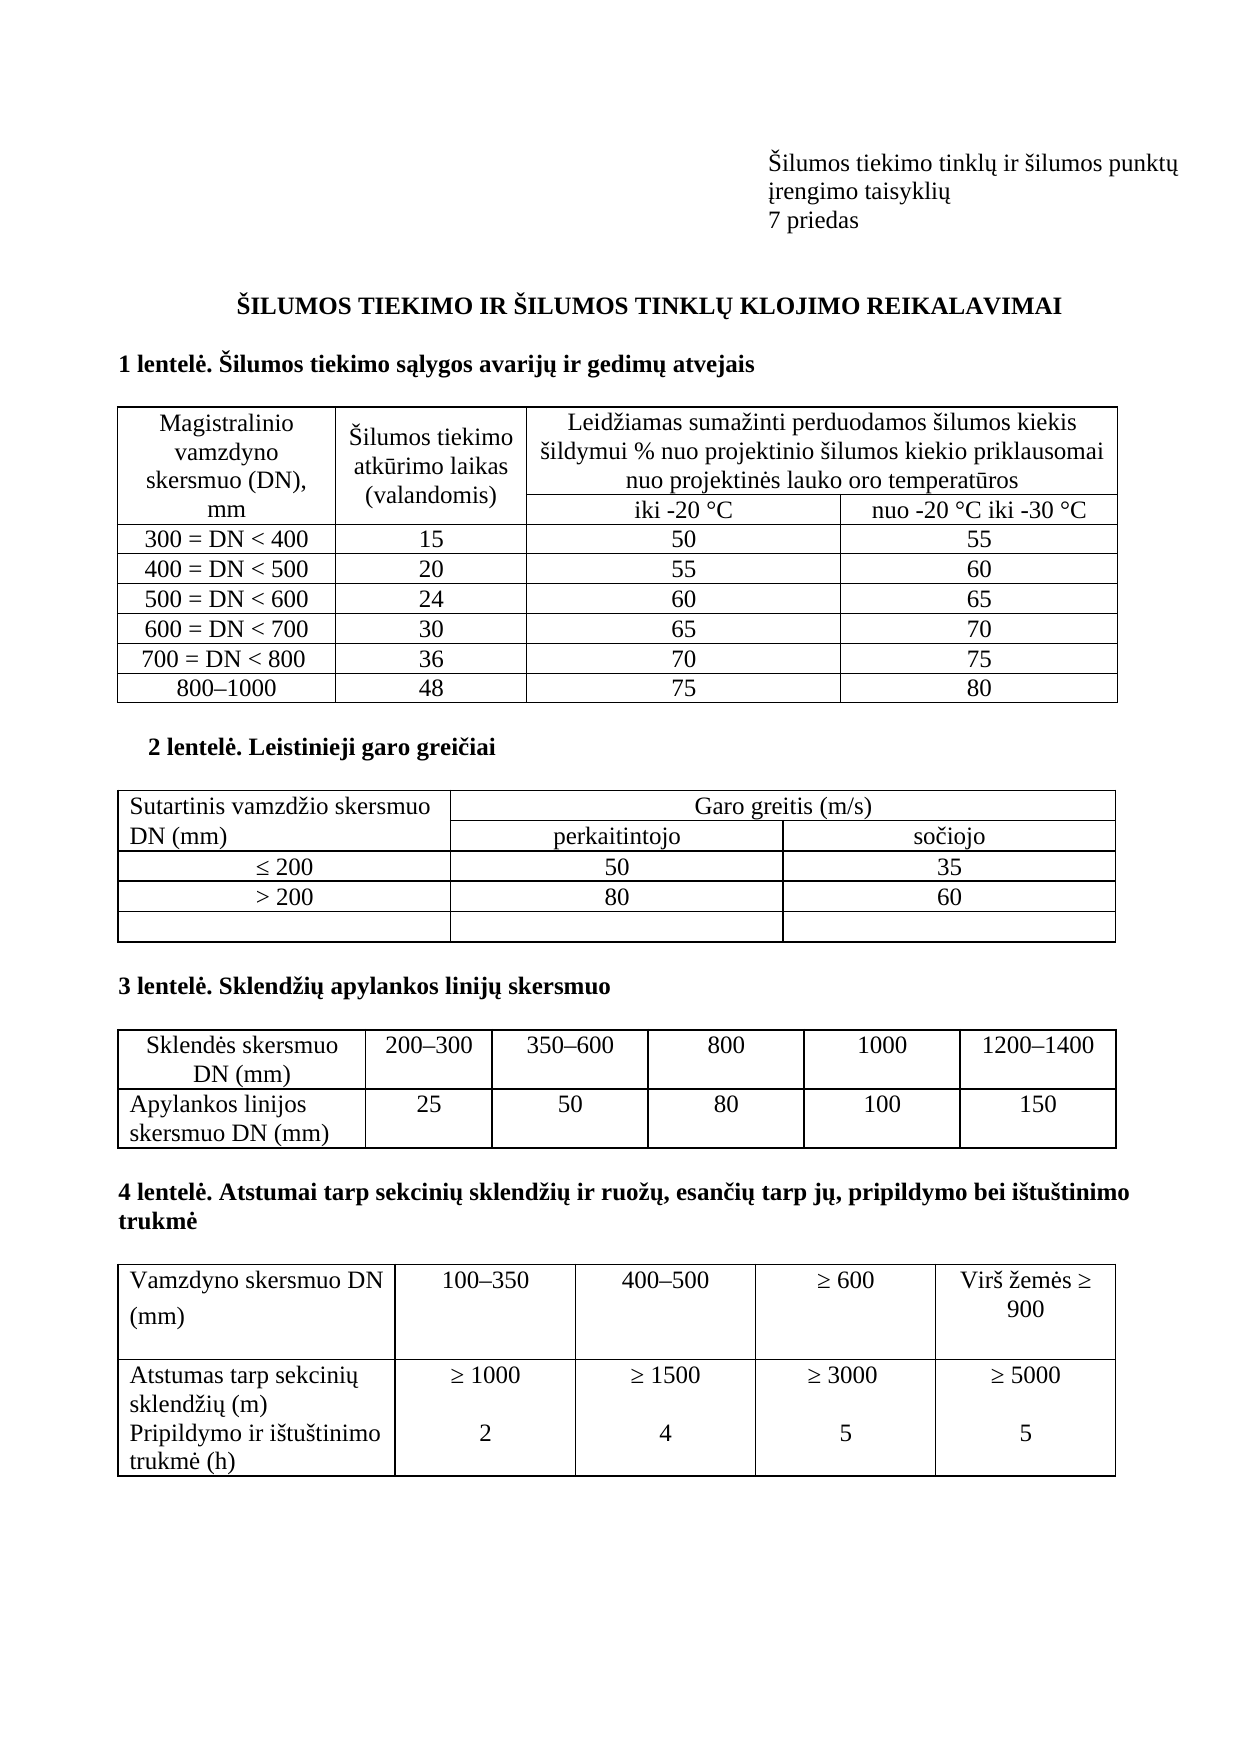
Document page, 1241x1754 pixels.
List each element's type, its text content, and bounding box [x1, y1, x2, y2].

table_cell 65 [527, 614, 840, 643]
table_cell 35 [784, 852, 1115, 880]
table_cell [119, 912, 450, 941]
table_cell 5 [936, 1418, 1115, 1475]
table_cell nuo -20 °C iki -30 °C [841, 495, 1117, 523]
table_cell iki -20 °C [527, 495, 840, 523]
table_cell [576, 1330, 755, 1358]
table_cell 4 [576, 1418, 755, 1475]
table_header 200–300 [366, 1031, 491, 1088]
text 3 lentelė. Sklendžių apylankos linijų skersmuo [118, 971, 1181, 1000]
table_cell Apylankos linijos [119, 1090, 365, 1118]
table_cell [936, 1330, 1115, 1358]
table_cell 80 [451, 882, 782, 911]
table_header Leidžiamas sumažinti perduodamos šilumos kiekis šildymui % nuo projektinio šilumos kiekio priklausomai nuo projektinės lauko oro temperatūros [527, 408, 1117, 494]
text 1 lentelė. Šilumos tiekimo sąlygos avarijų ir gedimų atvejais [118, 349, 1181, 378]
table_cell 50 [451, 852, 782, 880]
table_cell [649, 1118, 803, 1147]
table_header Virš žemės ≥ 900 [936, 1265, 1115, 1330]
table_cell 60 [841, 554, 1117, 583]
table_cell 100 [805, 1090, 959, 1118]
table_cell [805, 1118, 959, 1147]
table_header 1000 [805, 1031, 959, 1088]
table_cell Atstumas tarp sekcinių sklendžių (m) [119, 1360, 394, 1418]
table_cell skersmuo DN (mm) [119, 1118, 365, 1147]
table_cell 600 = DN < 700 [118, 614, 335, 643]
table_cell 55 [841, 525, 1117, 553]
table_cell perkaitintojo [451, 821, 782, 850]
table_cell [961, 1118, 1115, 1147]
table_cell ≤ 200 [119, 852, 450, 880]
table_cell 80 [649, 1090, 803, 1118]
table_header Magistralinio vamzdyno skersmuo (DN), mm [118, 408, 335, 523]
text 7 priedas [768, 205, 1181, 234]
table_cell 20 [336, 554, 526, 583]
table_cell [756, 1330, 935, 1358]
table_cell 24 [336, 584, 526, 613]
text 2 lentelė. Leistinieji garo greičiai [118, 732, 1181, 761]
text Šilumos tiekimo tinklų ir šilumos punktų įrengimo taisyklių [768, 148, 1181, 205]
table_cell 60 [527, 584, 840, 613]
table_header ≥ 600 [756, 1265, 935, 1330]
table_cell 400 = DN < 500 [118, 554, 335, 583]
table_cell ≥ 1000 [396, 1360, 575, 1418]
table_cell 150 [961, 1090, 1115, 1118]
table_cell [784, 912, 1115, 941]
table_cell 30 [336, 614, 526, 643]
table_cell 65 [841, 584, 1117, 613]
table_header 400–500 [576, 1265, 755, 1330]
table_cell Pripildymo ir ištuštinimo trukmė (h) [119, 1418, 394, 1475]
table_cell 300 = DN < 400 [118, 525, 335, 553]
table_header 1200–1400 [961, 1031, 1115, 1088]
text 4 lentelė. Atstumai tarp sekcinių sklendžių ir ruožų, esančių tarp jų, pripildymo bei ištuštinimo trukmė [118, 1177, 1181, 1235]
table_cell 60 [784, 882, 1115, 911]
table_cell 50 [493, 1090, 647, 1118]
table_cell 50 [527, 525, 840, 553]
table_cell [451, 912, 782, 941]
table_cell 2 [396, 1418, 575, 1475]
table_cell 15 [336, 525, 526, 553]
table_cell ≥ 3000 [756, 1360, 935, 1418]
table_cell 75 [527, 674, 840, 702]
table_cell [119, 1330, 394, 1358]
table_cell ≥ 5000 [936, 1360, 1115, 1418]
table_cell 80 [841, 674, 1117, 702]
table_cell 70 [527, 644, 840, 672]
table_cell ≥ 1500 [576, 1360, 755, 1418]
table_cell DN (mm) [119, 820, 450, 850]
table_header Sutartinis vamzdžio skersmuo [119, 791, 450, 820]
table_cell 700 = DN < 800 [118, 644, 335, 672]
table_cell 800–1000 [118, 674, 335, 702]
table_cell 48 [336, 674, 526, 702]
table_cell 25 [366, 1090, 491, 1118]
table_cell [366, 1118, 491, 1147]
table_cell 500 = DN < 600 [118, 584, 335, 613]
table_header 350–600 [493, 1031, 647, 1088]
table_header Sklendės skersmuo DN (mm) [119, 1031, 365, 1088]
table_header 100–350 [396, 1265, 575, 1330]
table_header Garo greitis (m/s) [451, 791, 1115, 820]
table_cell [493, 1118, 647, 1147]
table_header Šilumos tiekimo atkūrimo laikas (valandomis) [336, 408, 526, 523]
table_cell 70 [841, 614, 1117, 643]
table_cell 36 [336, 644, 526, 672]
text ŠILUMOS TIEKIMO IR ŠILUMOS TINKLŲ KLOJIMO REIKALAVIMAI [118, 291, 1181, 320]
table_cell [396, 1330, 575, 1358]
table_cell > 200 [119, 882, 450, 911]
table_cell 55 [527, 554, 840, 583]
table_cell 75 [841, 644, 1117, 672]
table_header 800 [649, 1031, 803, 1088]
table_cell 5 [756, 1418, 935, 1475]
table_header Vamzdyno skersmuo DN (mm) [119, 1265, 394, 1330]
table_cell sočiojo [784, 821, 1115, 850]
